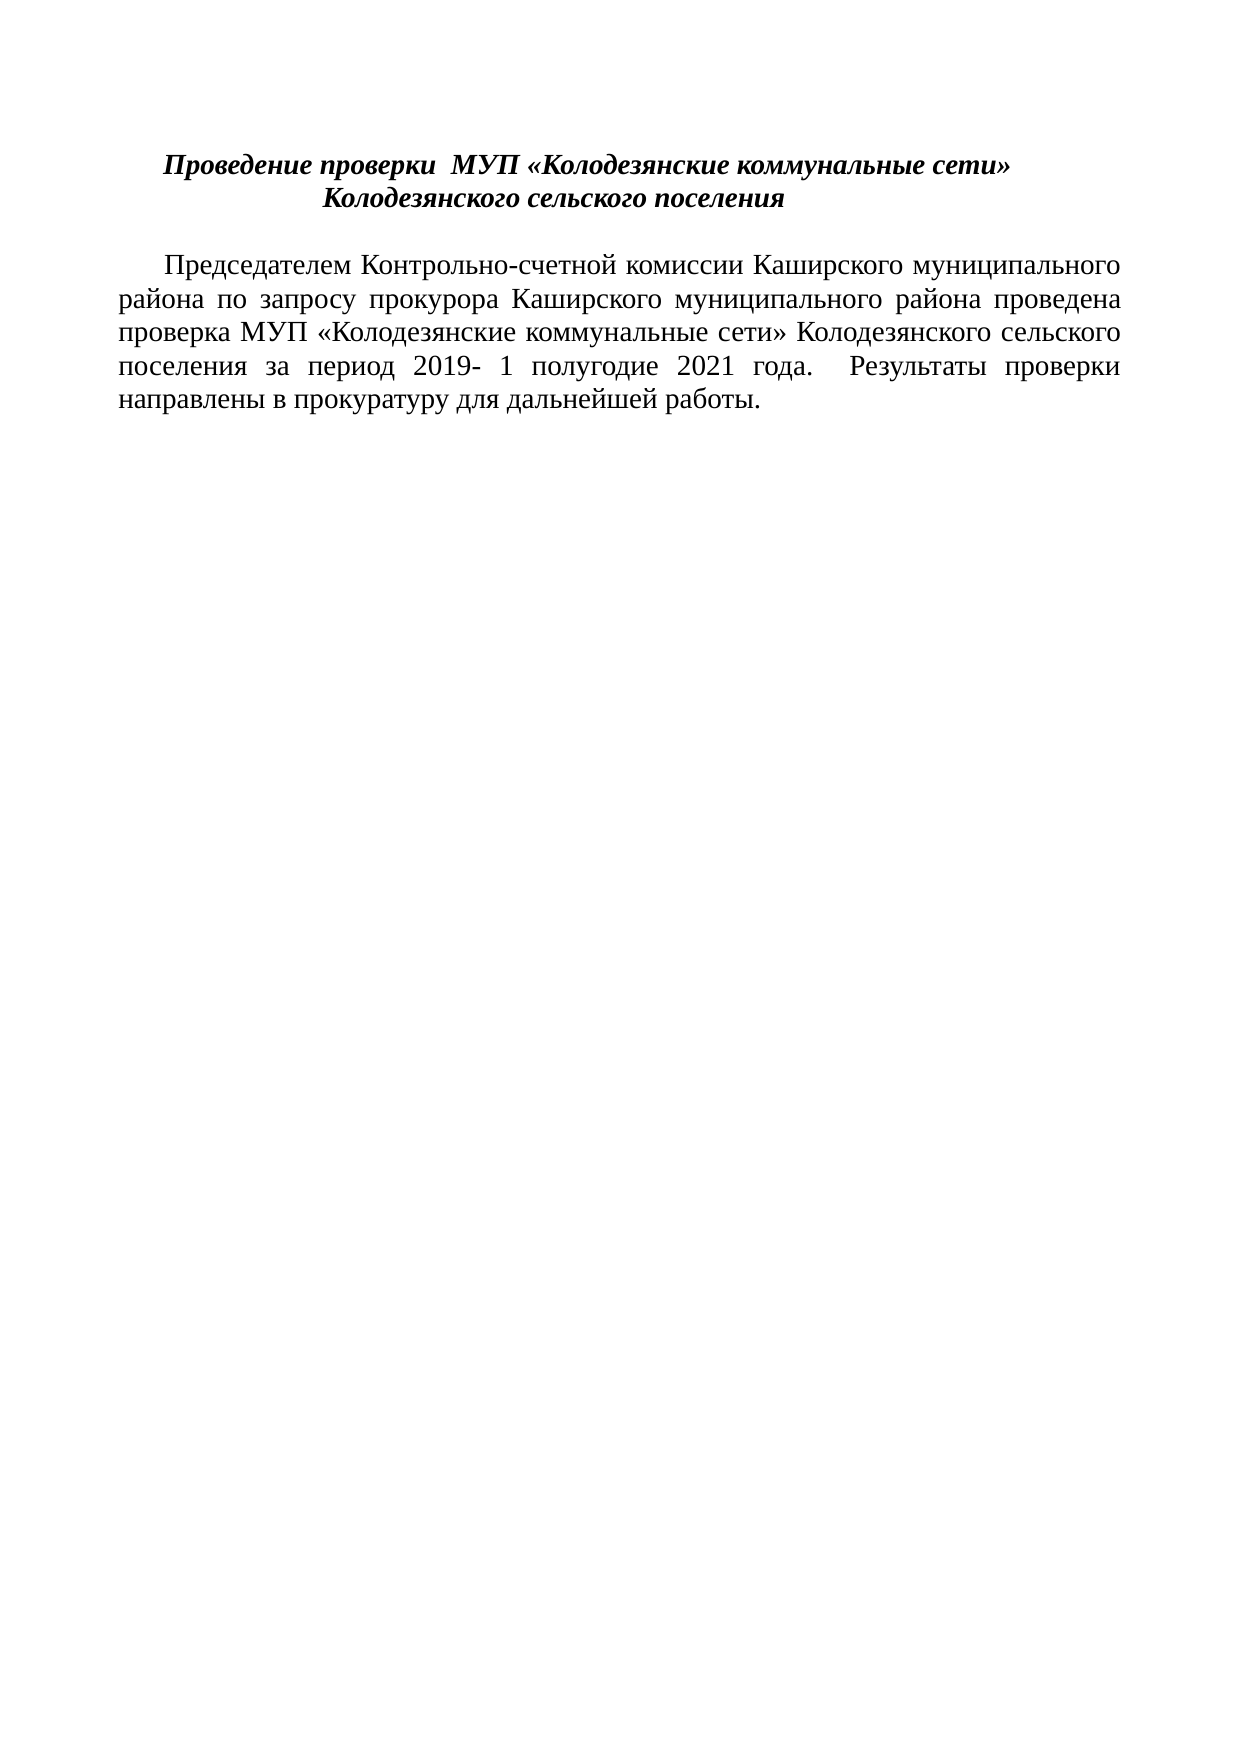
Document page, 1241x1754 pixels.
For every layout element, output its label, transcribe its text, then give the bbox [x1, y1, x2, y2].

text Колодезянского сельского поселения [118, 180, 1122, 214]
text Проведение проверки МУП «Колодезянские коммунальные сети» [118, 147, 1122, 180]
text Председателем Контрольно-счетной комиссии Каширского муниципального района по запросу прокурора Каширского муниципального района проведена проверка МУП «Колодезянские коммунальные сети» Колодезянского сельского поселения за период 2019- 1 полугодие 2021 года. Результаты проверки направлены в прокуратуру для дальнейшей работы. [118, 247, 1122, 415]
